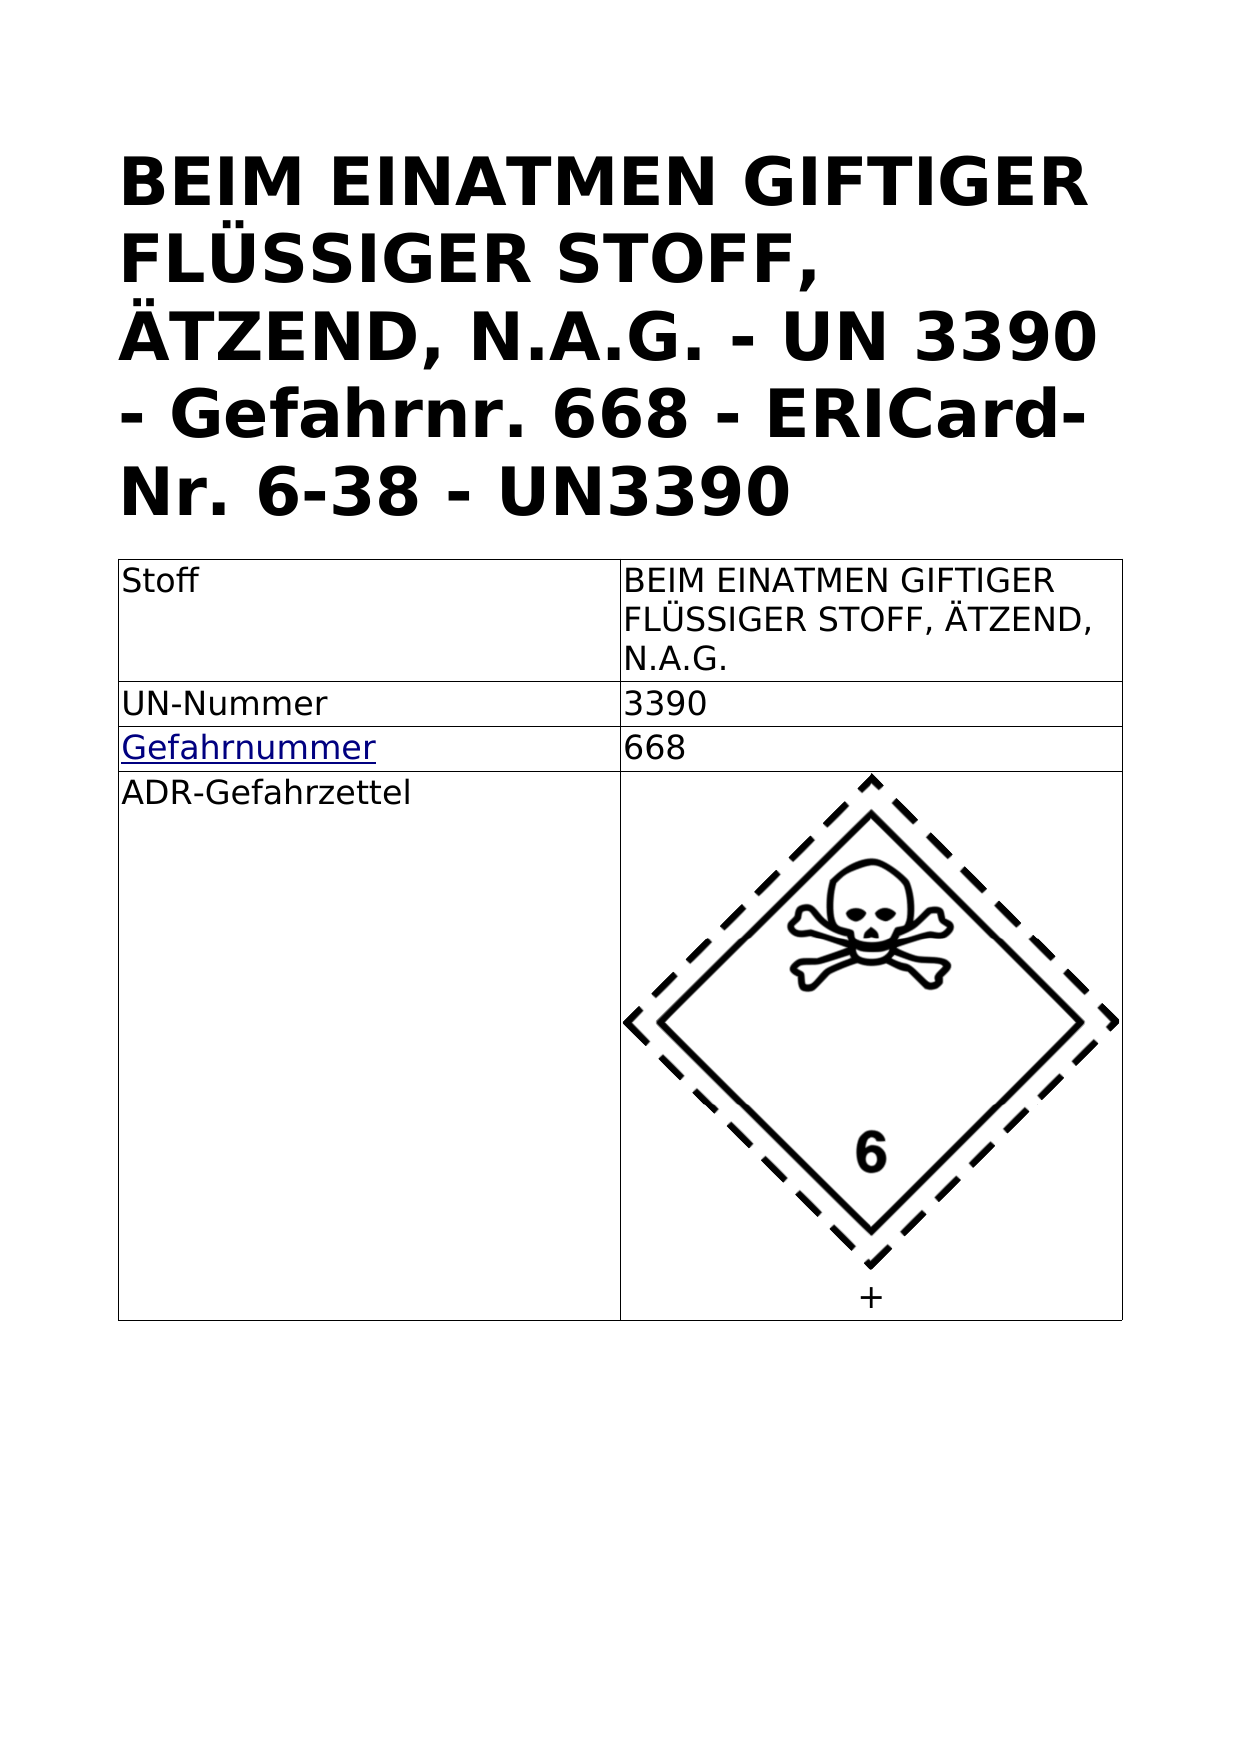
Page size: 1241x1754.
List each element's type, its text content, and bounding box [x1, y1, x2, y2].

picture [622, 773, 1120, 1270]
table_header Stoff [119, 560, 620, 681]
table_cell + [621, 772, 1122, 1319]
table_cell UN-Nummer [119, 682, 620, 726]
table_cell Gefahrnummer [119, 727, 620, 771]
subtitle BEIM EINATMEN GIFTIGER FLÜSSIGER STOFF, ÄTZEND, N.A.G. - UN 3390 - Gefahrnr. 668 - ERICard-Nr. 6-38 - UN3390 [118, 143, 1122, 531]
table_cell ADR-Gefahrzettel [119, 772, 620, 1319]
table_cell 3390 [621, 682, 1122, 726]
table_header BEIM EINATMEN GIFTIGER FLÜSSIGER STOFF, ÄTZEND, N.A.G. [621, 560, 1122, 681]
table_cell 668 [621, 727, 1122, 771]
